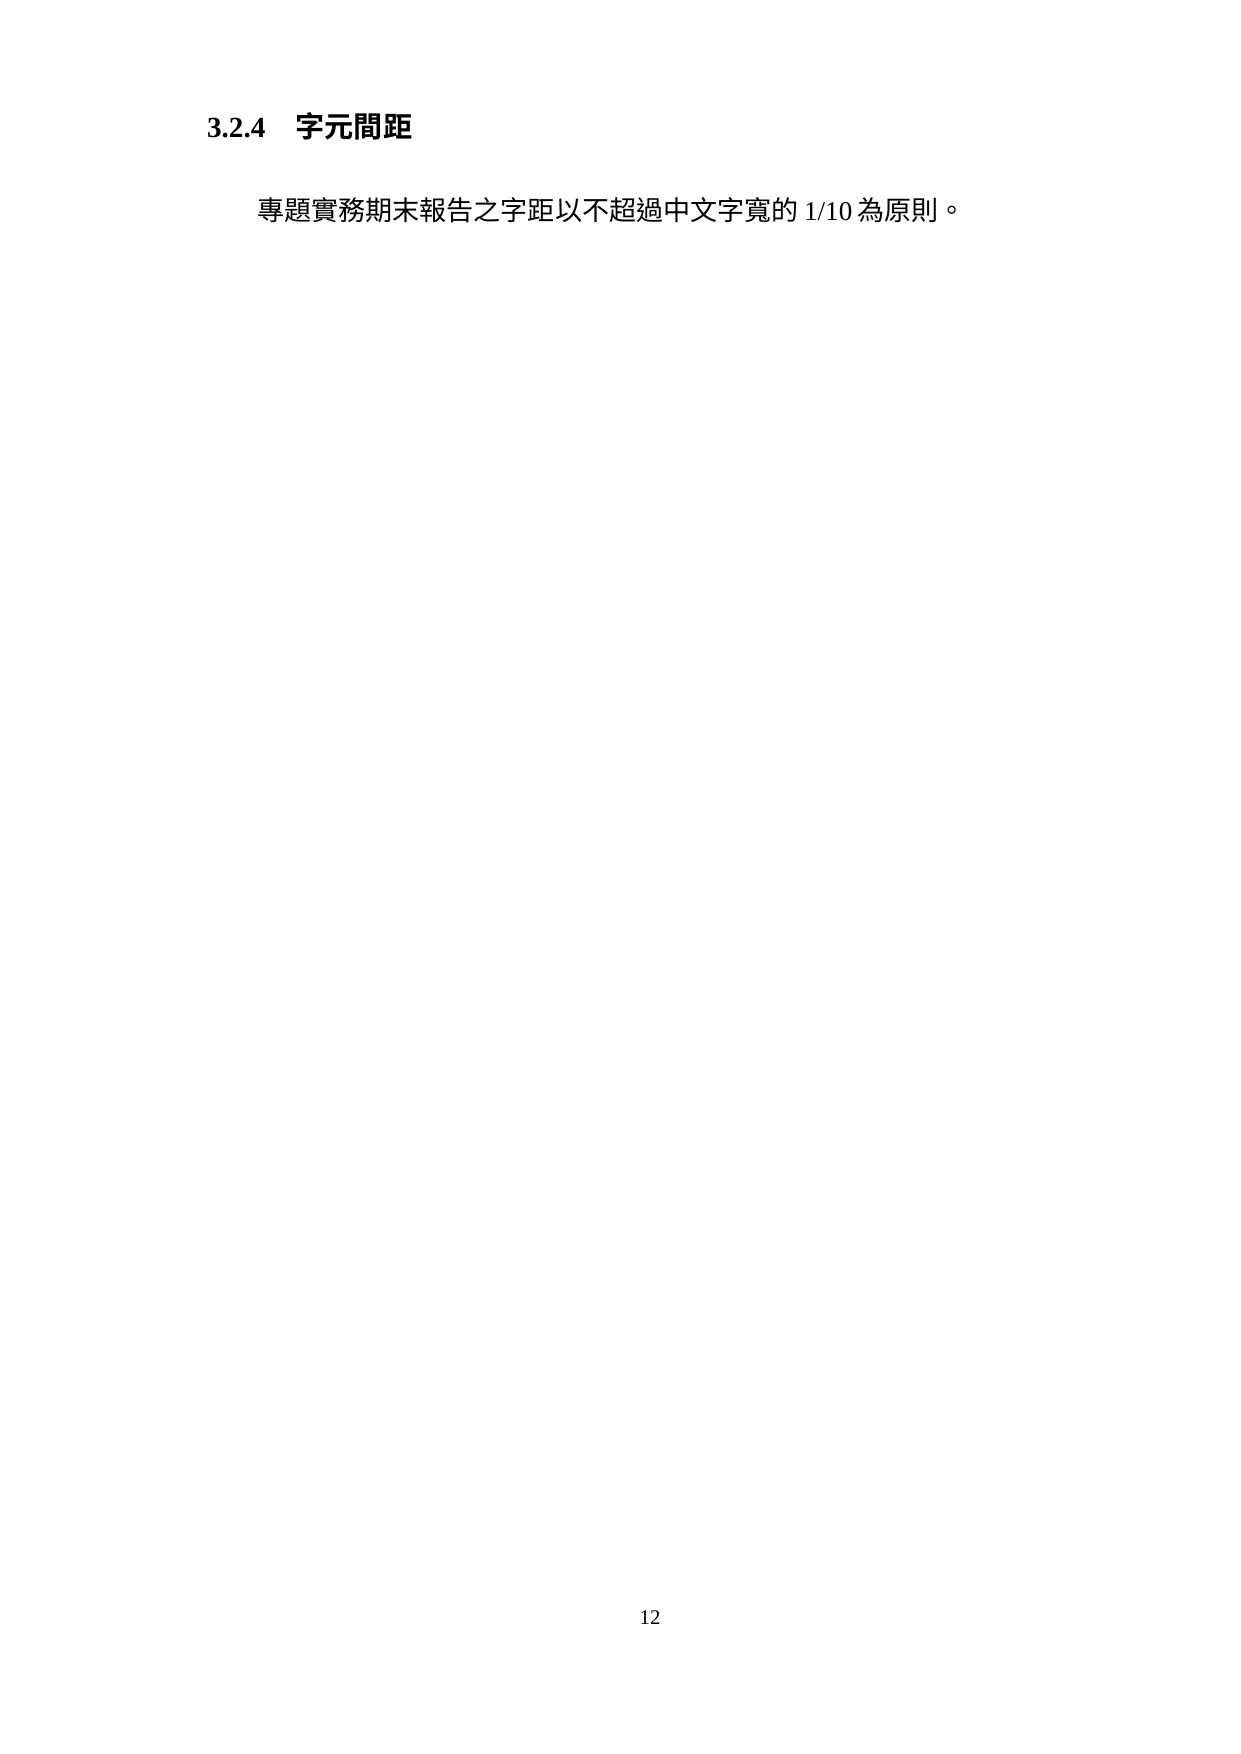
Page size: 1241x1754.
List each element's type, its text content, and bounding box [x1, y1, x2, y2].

text 專題實務期末報告之字距以不超過中文字寬的1/10為原則。 [207, 167, 1092, 229]
list 字元間距 [207, 83, 1092, 146]
